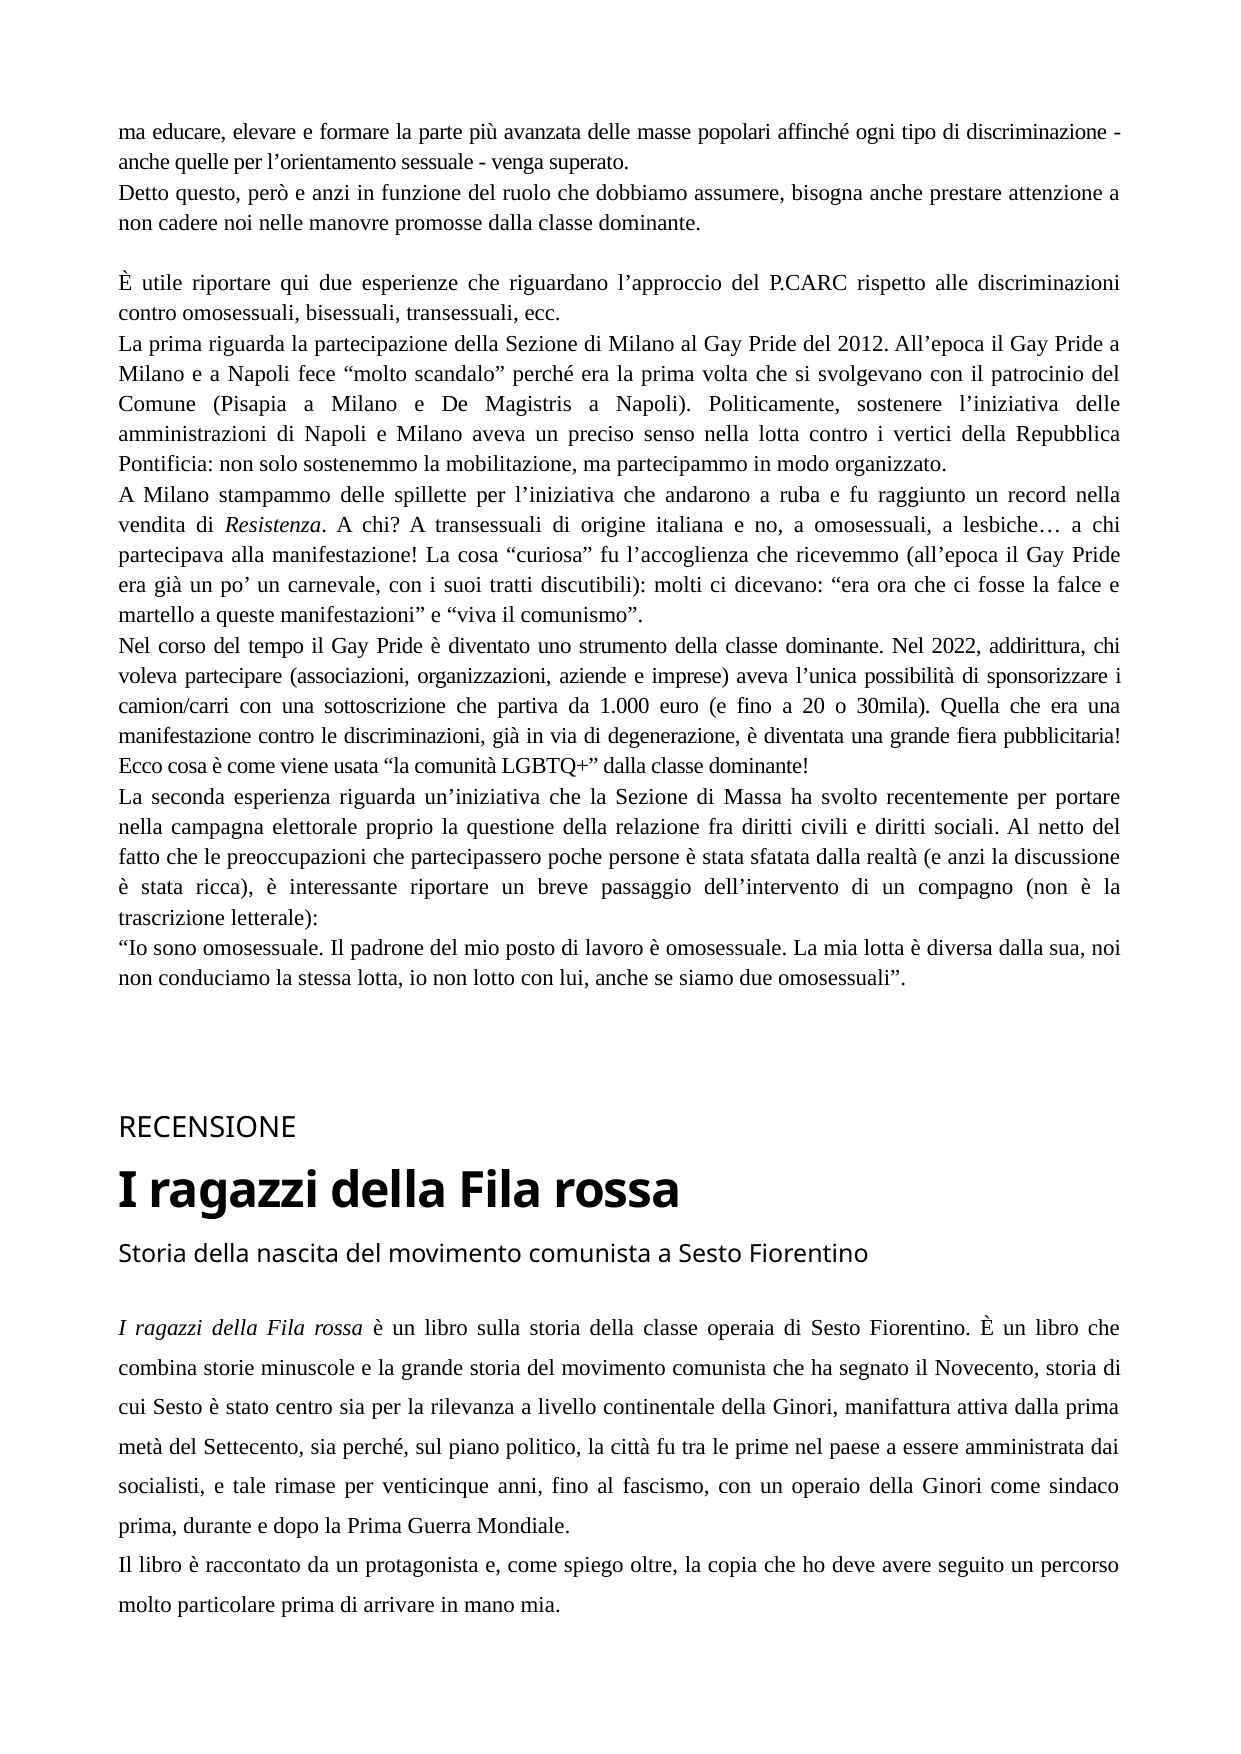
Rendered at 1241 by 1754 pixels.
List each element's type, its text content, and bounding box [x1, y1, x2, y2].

text La seconda esperienza riguarda un’iniziativa che la Sezione di Massa ha svolto recentemente per portare nella campagna elettorale proprio la questione della relazione fra diritti civili e diritti sociali. Al netto del fatto che le preoccupazioni che partecipassero poche persone è stata sfatata dalla realtà (e anzi la discussione è stata ricca), è interessante riportare un breve passaggio dell’intervento di un compagno (non è la trascrizione letterale): [118, 783, 1122, 930]
text “Io sono omosessuale. Il padrone del mio posto di lavoro è omosessuale. La mia lotta è diversa dalla sua, noi non conduciamo la stessa lotta, io non lotto con lui, anche se siamo due omosessuali”. [118, 934, 1122, 990]
text È utile riportare qui due esperienze che riguardano l’approccio del P.CARC rispetto alle discriminazioni contro omosessuali, bisessuali, transessuali, ecc. [118, 269, 1122, 326]
text Nel corso del tempo il Gay Pride è diventato uno strumento della classe dominante. Nel 2022, addirittura, chi voleva partecipare (associazioni, organizzazioni, aziende e imprese) aveva l’unica possibilità di sponsorizzare i camion/carri con una sottoscrizione che partiva da 1.000 euro (e fino a 20 o 30mila). Quella che era una manifestazione contro le discriminazioni, già in via di degenerazione, è diventata una grande fiera pubblicitaria! Ecco cosa è come viene usata “la comunità LGBTQ+” dalla classe dominante! [118, 632, 1122, 779]
text Il libro è raccontato da un protagonista e, come spiego oltre, la copia che ho deve avere seguito un percorso molto particolare prima di arrivare in mano mia. [118, 1551, 1122, 1617]
text ma educare, elevare e formare la parte più avanzata delle masse popolari affinché ogni tipo di discriminazione - anche quelle per l’orientamento sessuale - venga superato. [118, 118, 1122, 175]
text I ragazzi della Fila rossa è un libro sulla storia della classe operaia di Sesto Fiorentino. È un libro che combina storie minuscole e la grande storia del movimento comunista che ha segnato il Novecento, storia di cui Sesto è stato centro sia per la rilevanza a livello continentale della Ginori, manifattura attiva dalla prima metà del Settecento, sia perché, sul piano politico, la città fu tra le prime nel paese a essere amministrata dai socialisti, e tale rimase per venticinque anni, fino al fascismo, con un operaio della Ginori come sindaco prima, durante e dopo la Prima Guerra Mondiale. [118, 1314, 1122, 1538]
text I ragazzi della Fila rossa [118, 1154, 1122, 1222]
text La prima riguarda la partecipazione della Sezione di Milano al Gay Pride del 2012. All’epoca il Gay Pride a Milano e a Napoli fece “molto scandalo” perché era la prima volta che si svolgevano con il patrocinio del Comune (Pisapia a Milano e De Magistris a Napoli). Politicamente, sostenere l’iniziativa delle amministrazioni di Napoli e Milano aveva un preciso senso nella lotta contro i vertici della Repubblica Pontificia: non solo sostenemmo la mobilitazione, ma partecipammo in modo organizzato. [118, 329, 1122, 477]
text Detto questo, però e anzi in funzione del ruolo che dobbiamo assumere, bisogna anche prestare attenzione a non cadere noi nelle manovre promosse dalla classe dominante. [118, 178, 1122, 235]
text A Milano stampammo delle spillette per l’iniziativa che andarono a ruba e fu raggiunto un record nella vendita di Resistenza. A chi? A transessuali di origine italiana e no, a omosessuali, a lesbiche… a chi partecipava alla manifestazione! La cosa “curiosa” fu l’accoglienza che ricevemmo (all’epoca il Gay Pride era già un po’ un carnevale, con i suoi tratti discutibili): molti ci dicevano: “era ora che ci fosse la falce e martello a queste manifestazioni” e “viva il comunismo”. [118, 481, 1122, 628]
text Storia della nascita del movimento comunista a Sesto Fiorentino [118, 1236, 1122, 1270]
text RECENSIONE [118, 1107, 1122, 1146]
